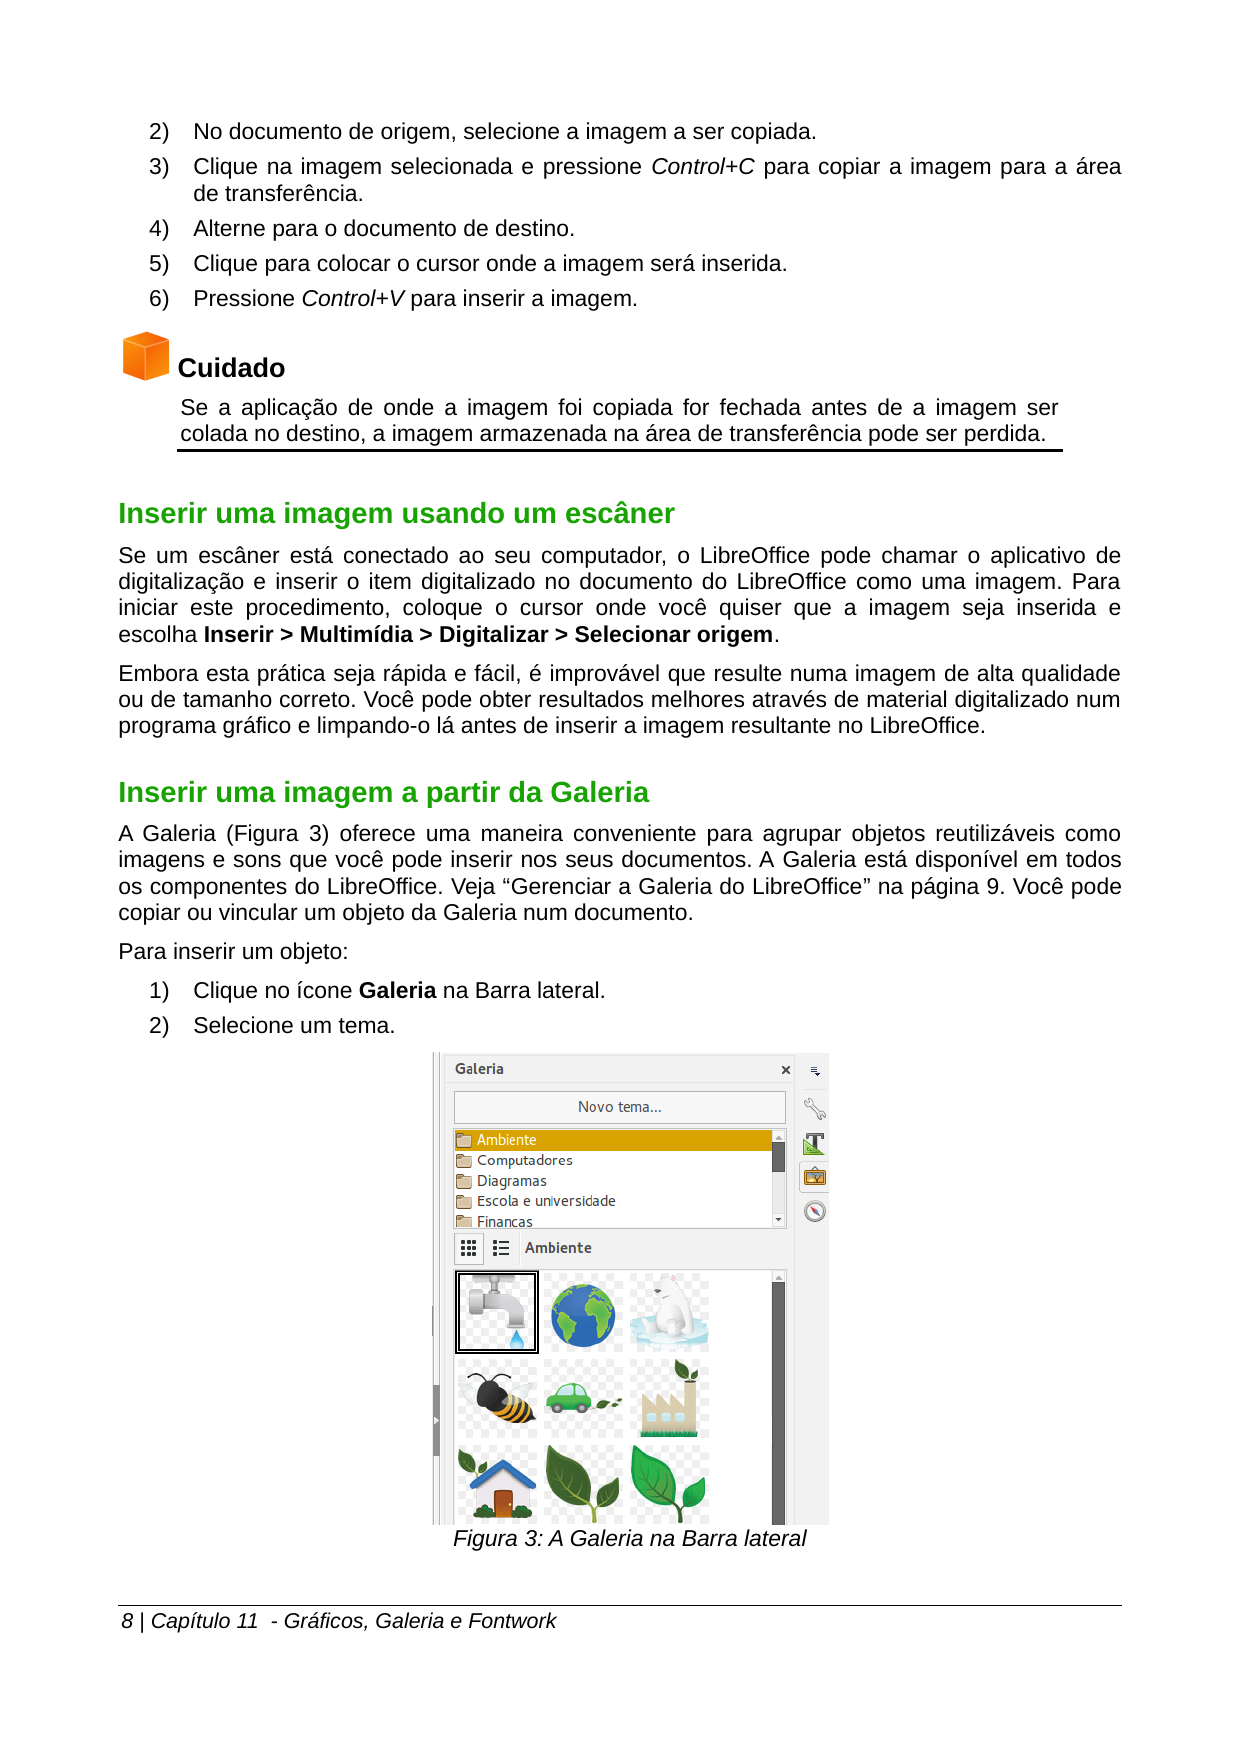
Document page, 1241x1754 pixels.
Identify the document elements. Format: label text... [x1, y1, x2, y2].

picture [119, 329, 173, 383]
text Embora esta prática seja rápida e fácil, é improvável que resulte numa imagem de alta qualidade ou de tamanho correto. Você pode obter resultados melhores através de material digitalizado num programa gráfico e limpando-o lá antes de inserir a imagem resultante no LibreOffice. [118, 659, 1122, 738]
subtitle Cuidado [118, 328, 1122, 383]
text Se um escâner está conectado ao seu computador, o LibreOffice pode chamar o aplicativo de digitalização e inserir o item digitalizado no documento do LibreOffice como uma imagem. Para iniciar este procedimento, coloque o cursor onde você quiser que a imagem seja inserida e escolha Inserir > Multimídia > Digitalizar > Selecionar origem. [118, 542, 1122, 647]
text Se a aplicação de onde a imagem foi copiada for fechada antes de a imagem ser colada no destino, a imagem armazenada na área de transferência pode ser perdida. [177, 391, 1063, 449]
list Clique no ícone Galeria na Barra lateral. [169, 977, 1122, 1003]
list Clique para colocar o cursor onde a imagem será inserida. [169, 250, 1122, 276]
list Clique na imagem selecionada e pressione Control+C para copiar a imagem para a área de transferência. [169, 153, 1122, 206]
subtitle Inserir uma imagem a partir da Galeria [118, 775, 1122, 808]
list Alterne para o documento de destino. [169, 215, 1122, 241]
text A Galeria (Figura 3) oferece uma maneira conveniente para agrupar objetos reutilizáveis como imagens e sons que você pode inserir nos seus documentos. A Galeria está disponível em todos os componentes do LibreOffice. Veja “Gerenciar a Galeria do LibreOffice” na página 9. Você pode copiar ou vincular um objeto da Galeria num documento. [118, 820, 1122, 925]
picture [432, 1052, 830, 1525]
list No documento de origem, selecione a imagem a ser copiada. [169, 118, 1122, 144]
text Figura 3: A Galeria na Barra lateral [432, 1525, 829, 1551]
subtitle Inserir uma imagem usando um escâner [118, 496, 1122, 530]
list Pressione Control+V para inserir a imagem. [169, 285, 1122, 312]
list Selecione um tema. [169, 1012, 1122, 1038]
list Para inserir um objeto: [118, 938, 1122, 964]
